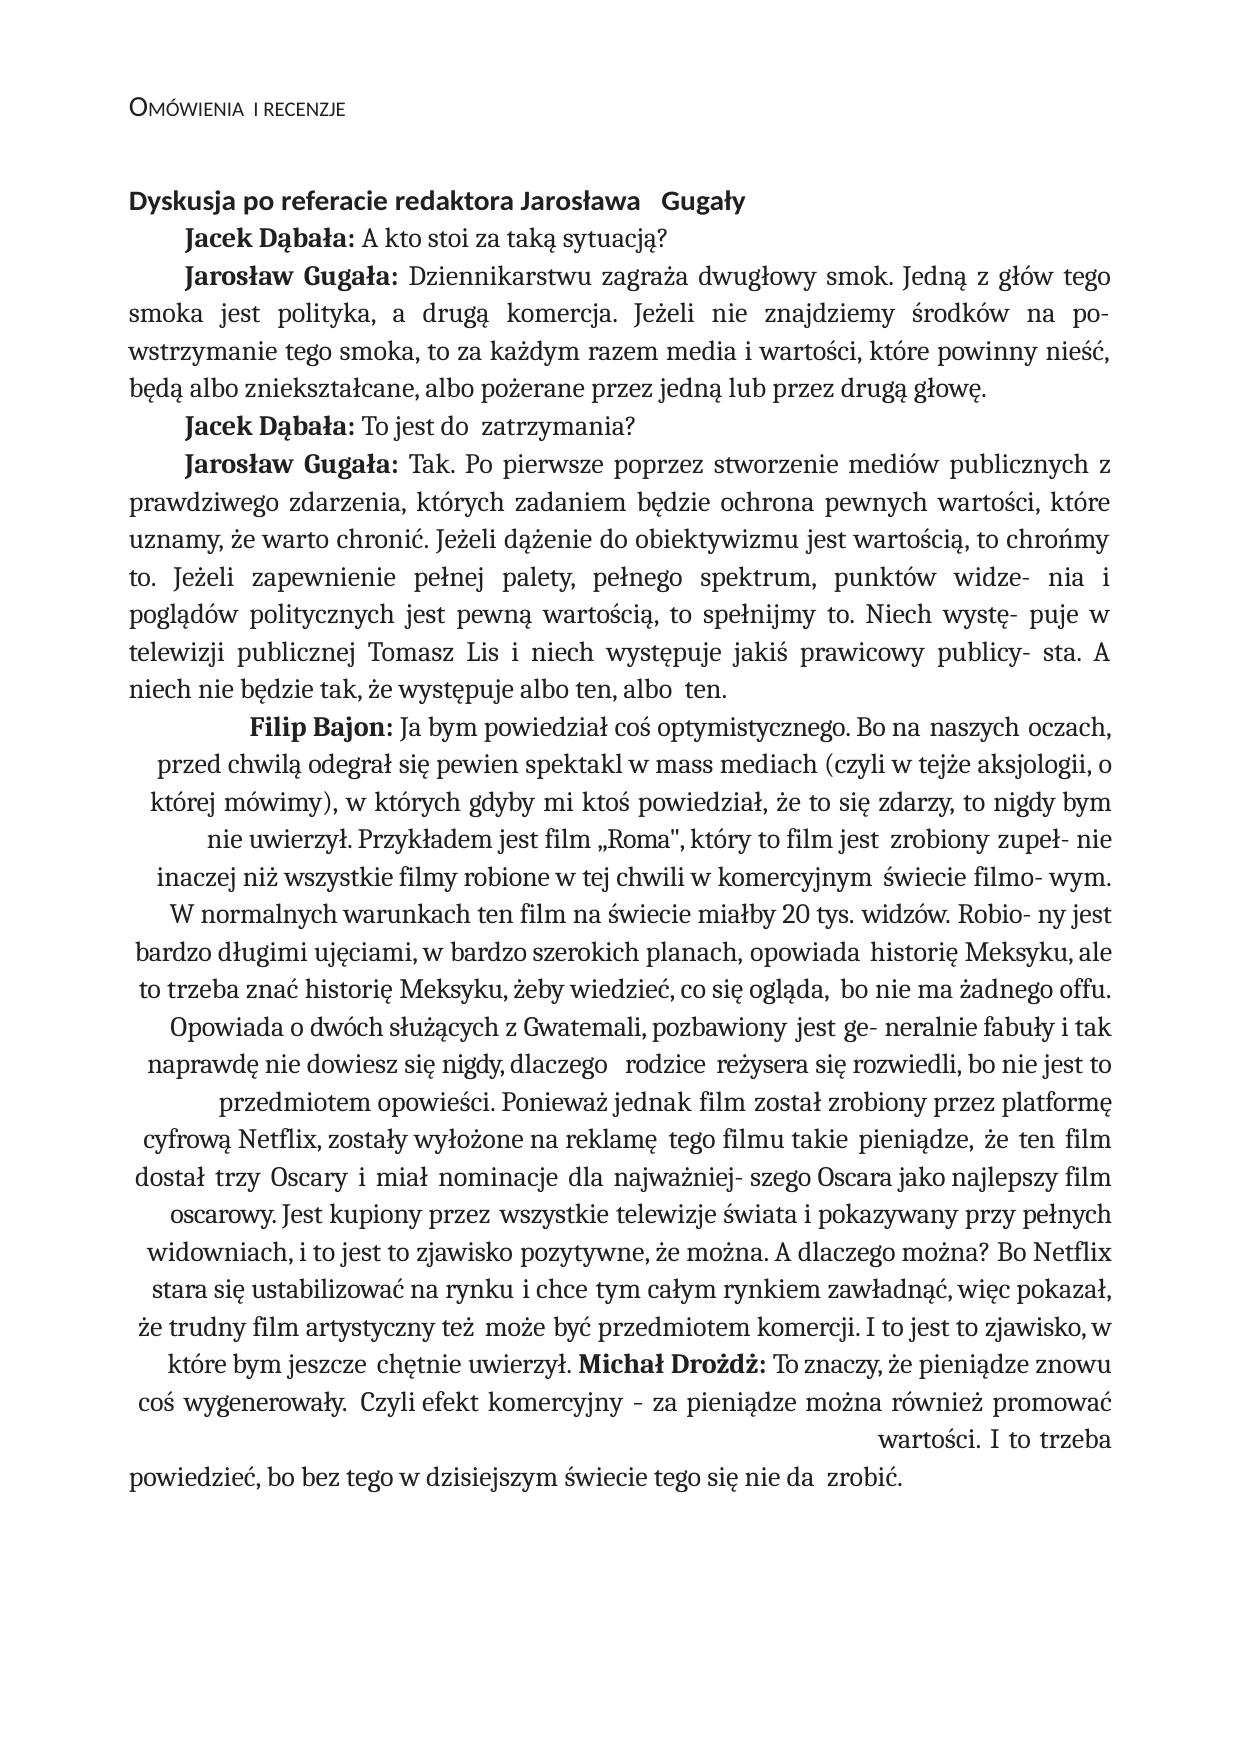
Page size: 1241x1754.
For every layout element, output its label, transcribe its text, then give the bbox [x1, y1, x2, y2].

text powiedzieć, bo bez tego w dzisiejszym świecie tego się nie da zrobić. [128, 1461, 1123, 1493]
text Filip Bajon: Ja bym powiedział coś optymistycznego. Bo na naszych oczach, przed chwilą odegrał się pewien spektakl w mass mediach (czyli w tejże aksjologii, o której mówimy), w których gdyby mi ktoś powiedział, że to się zdarzy, to nigdy bym nie uwierzył. Przykładem jest film „Roma", który to film jest zrobiony zupeł- nie inaczej niż wszystkie filmy robione w tej chwili w komercyjnym świecie filmo- wym. W normalnych warunkach ten film na świecie miałby 20 tys. widzów. Robio- ny jest bardzo długimi ujęciami, w bardzo szerokich planach, opowiada historię Meksyku, ale to trzeba znać historię Meksyku, żeby wiedzieć, co się ogląda, bo nie ma żadnego offu. Opowiada o dwóch służących z Gwatemali, pozbawiony jest ge- neralnie fabuły i tak naprawdę nie dowiesz się nigdy, dlaczego rodzice reżysera się rozwiedli, bo nie jest to przedmiotem opowieści. Ponieważ jednak film został zrobiony przez platformę cyfrową Netflix, zostały wyłożone na reklamę tego filmu takie pieniądze, że ten film dostał trzy Oscary i miał nominacje dla najważniej- szego Oscara jako najlepszy film oscarowy. Jest kupiony przez wszystkie telewizje świata i pokazywany przy pełnych widowniach, i to jest to zjawisko pozytywne, że można. A dlaczego można? Bo Netflix stara się ustabilizować na rynku i chce tym całym rynkiem zawładnąć, więc pokazał, że trudny film artystyczny też może być przedmiotem komercji. I to jest to zjawisko, w które bym jeszcze chętnie uwierzył. Michał Drożdż: To znaczy, że pieniądze znowu coś wygenerowały. Czyli efekt komercyjny - za pieniądze można również promować wartości. I to trzeba [128, 711, 1112, 1456]
text Jarosław Gugała: Dziennikarstwu zagraża dwugłowy smok. Jedną z głów tego smoka jest polityka, a drugą komercja. Jeżeli nie znajdziemy środków na po- wstrzymanie tego smoka, to za każdym razem media i wartości, które powinny nieść, będą albo zniekształcane, albo pożerane przez jedną lub przez drugą głowę. [128, 260, 1112, 405]
text Jarosław Gugała: Tak. Po pierwsze poprzez stworzenie mediów publicznych z prawdziwego zdarzenia, których zadaniem będzie ochrona pewnych wartości, które uznamy, że warto chronić. Jeżeli dążenie do obiektywizmu jest wartością, to chrońmy to. Jeżeli zapewnienie pełnej palety, pełnego spektrum, punktów widze- nia i poglądów politycznych jest pewną wartością, to spełnijmy to. Niech wystę- puje w telewizji publicznej Tomasz Lis i niech występuje jakiś prawicowy publicy- sta. A niech nie będzie tak, że występuje albo ten, albo ten. [128, 448, 1112, 706]
subtitle Dyskusja po referacie redaktora Jarosława Gugały [128, 183, 1123, 218]
text OMÓWIENIA I RECENZJE [128, 88, 1123, 123]
text Jacek Dąbała: A kto stoi za taką sytuacją? [185, 222, 1123, 254]
text Jacek Dąbała: To jest do zatrzymania? [185, 410, 1123, 443]
